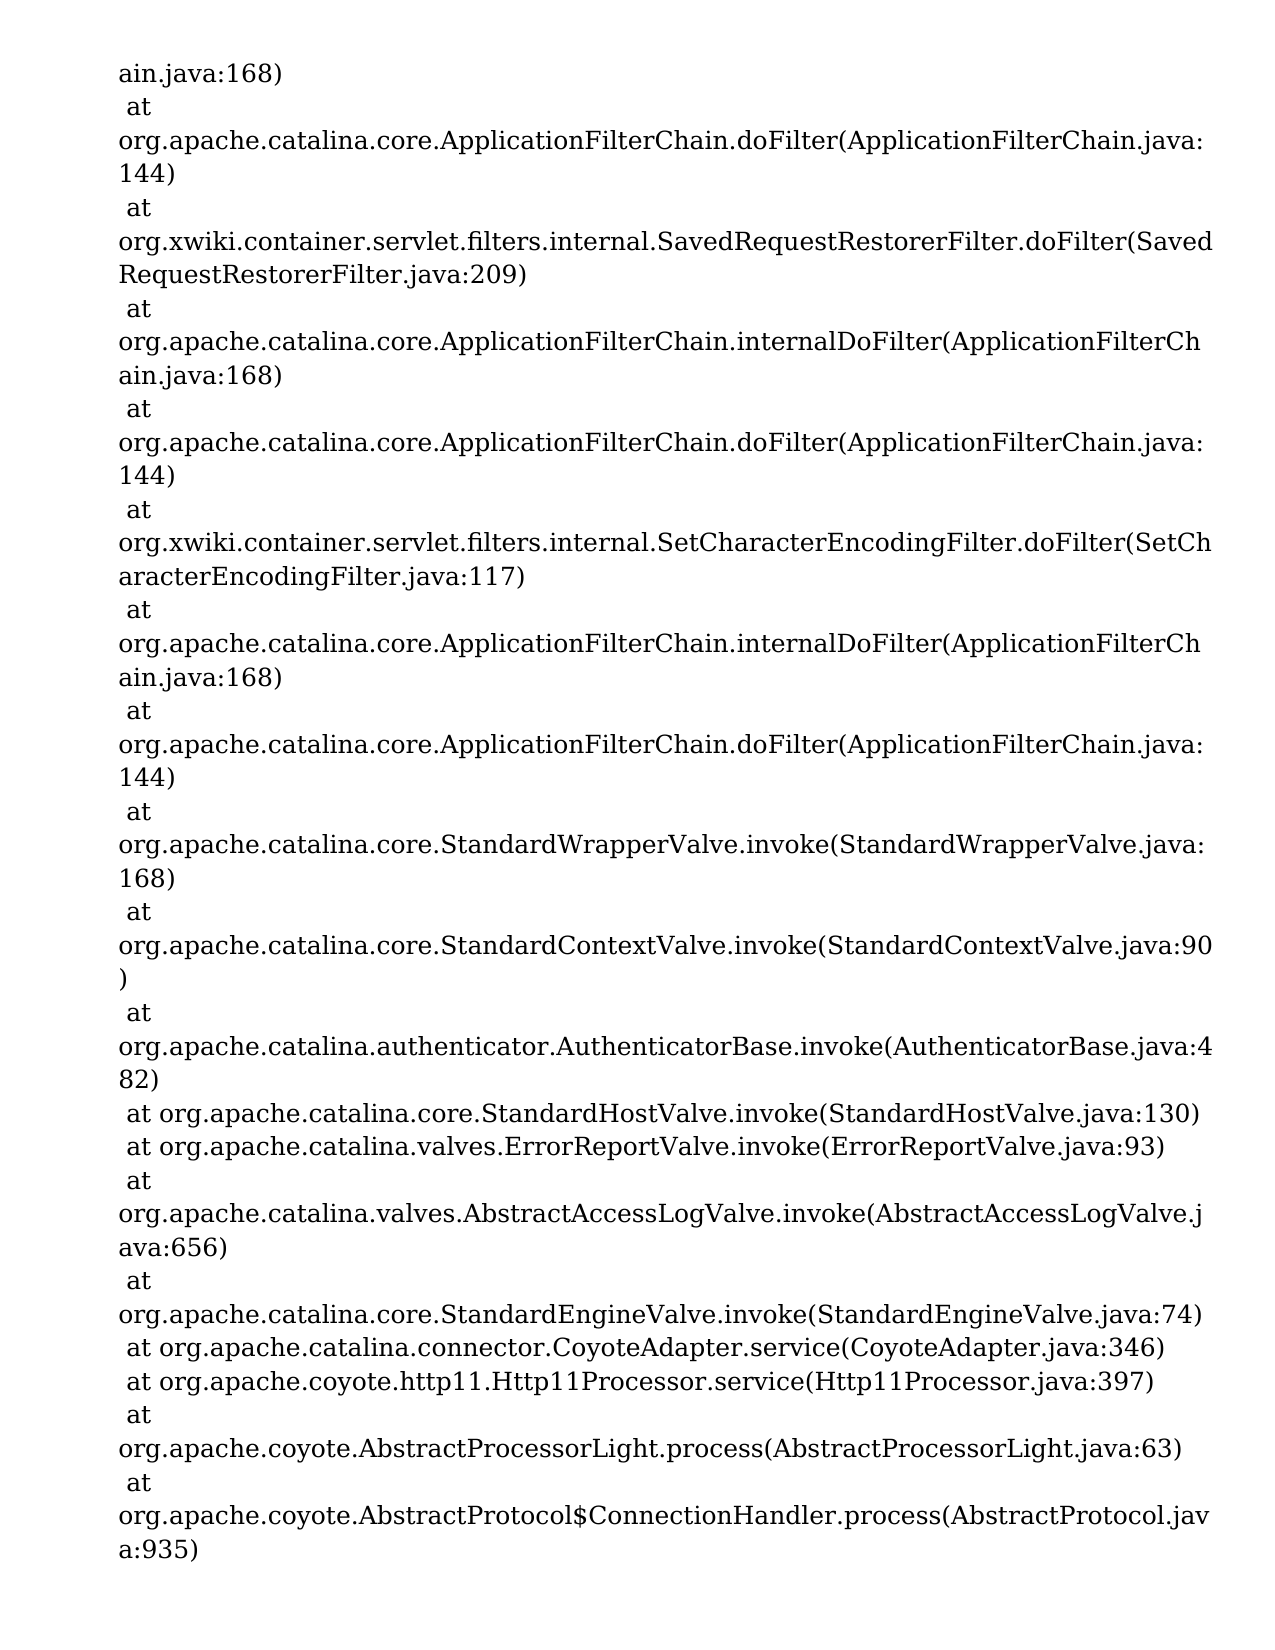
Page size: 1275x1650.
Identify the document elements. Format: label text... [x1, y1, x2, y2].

text ain.java:168) at org.apache.catalina.core.ApplicationFilterChain.doFilter(ApplicationFilterChain.java:144) at org.xwiki.container.servlet.filters.internal.SavedRequestRestorerFilter.doFilter(SavedRequestRestorerFilter.java:209) at org.apache.catalina.core.ApplicationFilterChain.internalDoFilter(ApplicationFilterChain.java:168) at org.apache.catalina.core.ApplicationFilterChain.doFilter(ApplicationFilterChain.java:144) at org.xwiki.container.servlet.filters.internal.SetCharacterEncodingFilter.doFilter(SetCharacterEncodingFilter.java:117) at org.apache.catalina.core.ApplicationFilterChain.internalDoFilter(ApplicationFilterChain.java:168) at org.apache.catalina.core.ApplicationFilterChain.doFilter(ApplicationFilterChain.java:144) at org.apache.catalina.core.StandardWrapperValve.invoke(StandardWrapperValve.java:168) at org.apache.catalina.core.StandardContextValve.invoke(StandardContextValve.java:90) at org.apache.catalina.authenticator.AuthenticatorBase.invoke(AuthenticatorBase.java:482) at org.apache.catalina.core.StandardHostValve.invoke(StandardHostValve.java:130) at org.apache.catalina.valves.ErrorReportValve.invoke(ErrorReportValve.java:93) at org.apache.catalina.valves.AbstractAccessLogValve.invoke(AbstractAccessLogValve.java:656) at org.apache.catalina.core.StandardEngineValve.invoke(StandardEngineValve.java:74) at org.apache.catalina.connector.CoyoteAdapter.service(CoyoteAdapter.java:346) at org.apache.coyote.http11.Http11Processor.service(Http11Processor.java:397) at org.apache.coyote.AbstractProcessorLight.process(AbstractProcessorLight.java:63) at org.apache.coyote.AbstractProtocol$ConnectionHandler.process(AbstractProtocol.java:935) [118, 59, 1216, 1564]
